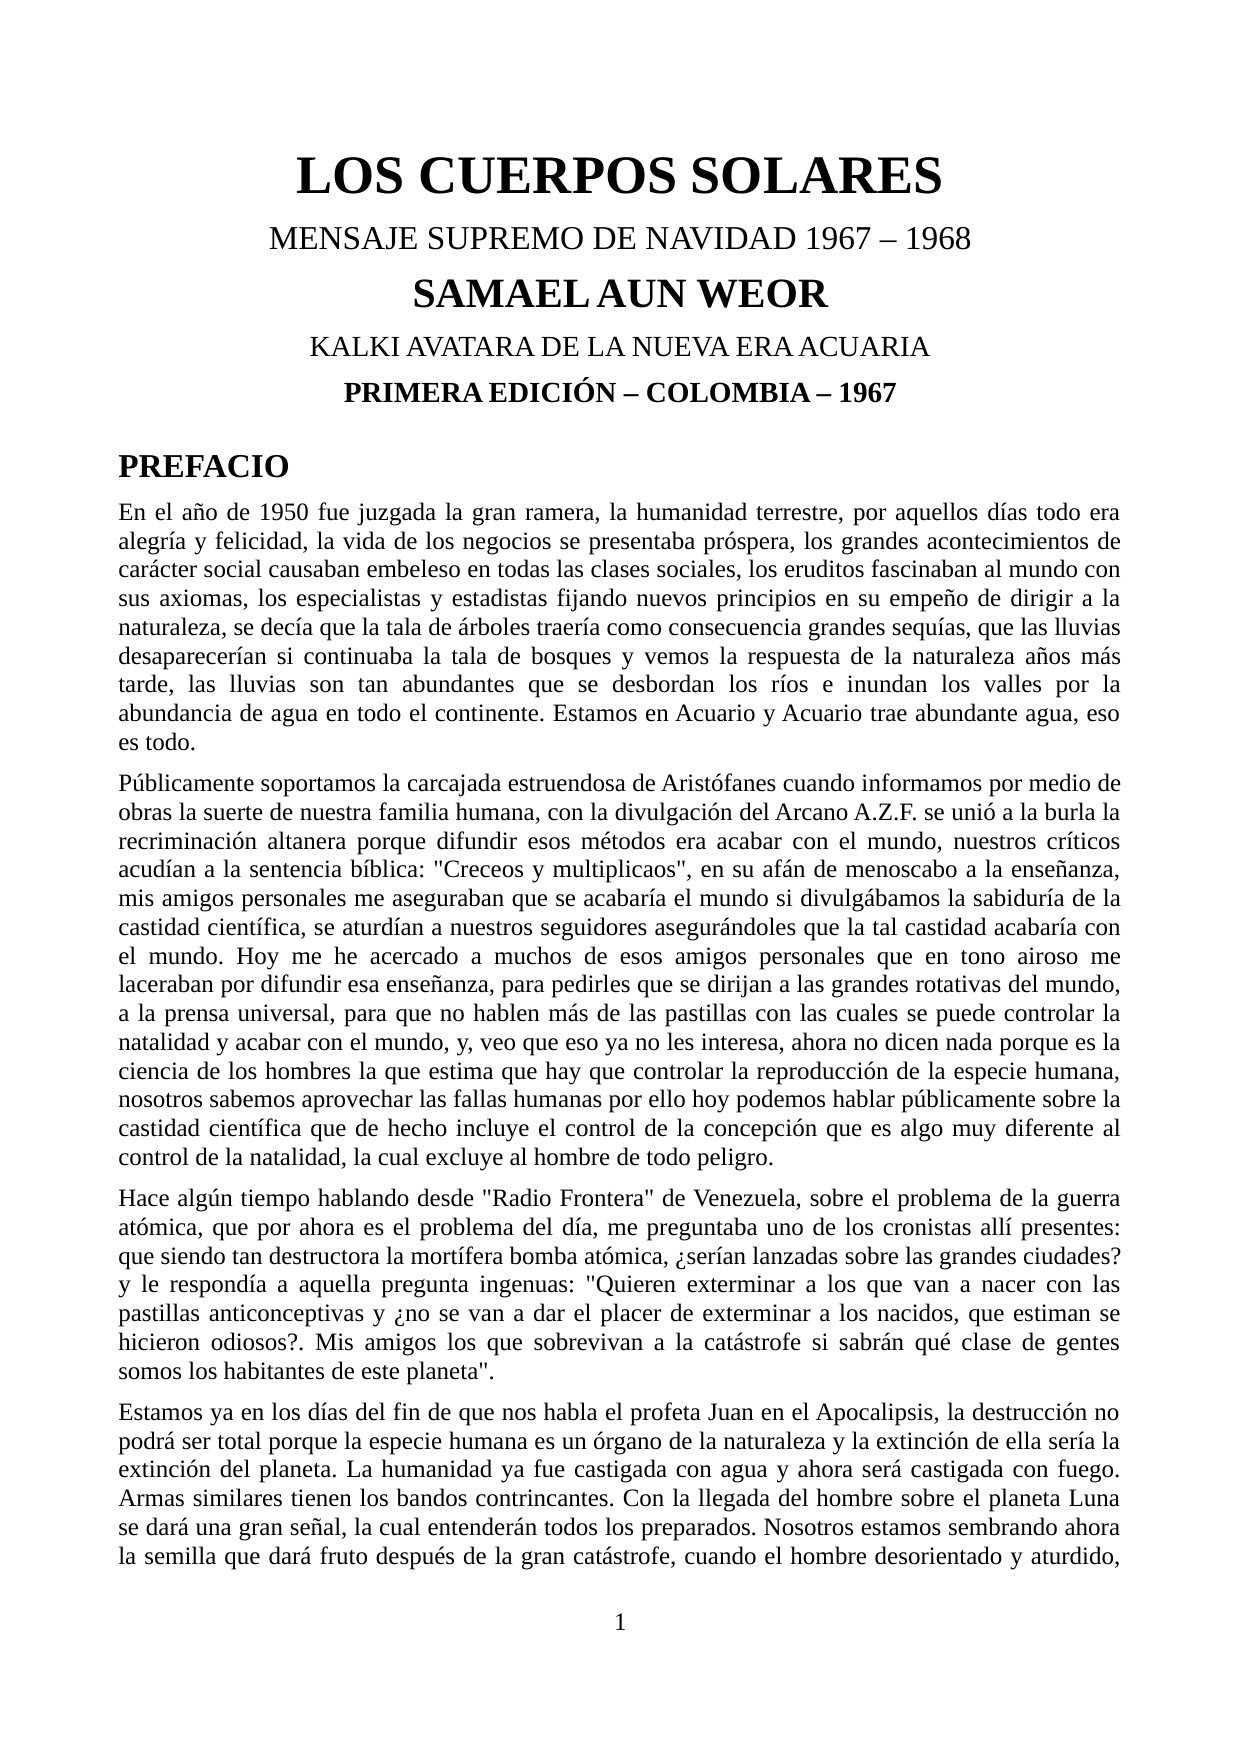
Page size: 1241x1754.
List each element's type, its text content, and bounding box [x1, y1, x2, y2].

text En el año de 1950 fue juzgada la gran ramera, la humanidad terrestre, por aquellos días todo era alegría y felicidad, la vida de los negocios se presentaba próspera, los grandes acontecimientos de carácter social causaban embeleso en todas las clases sociales, los eruditos fascinaban al mundo con sus axiomas, los especialistas y estadistas fijando nuevos principios en su empeño de dirigir a la naturaleza, se decía que la tala de árboles traería como consecuencia grandes sequías, que las lluvias desaparecerían si continuaba la tala de bosques y vemos la respuesta de la naturaleza años más tarde, las lluvias son tan abundantes que se desbordan los ríos e inundan los valles por la abundancia de agua en todo el continente. Estamos en Acuario y Acuario trae abundante agua, eso es todo. [118, 497, 1122, 756]
text SAMAEL AUN WEOR [118, 269, 1122, 317]
text KALKI AVATARA DE LA NUEVA ERA ACUARIA [118, 329, 1122, 363]
subtitle LOS CUERPOS SOLARES [118, 143, 1122, 205]
text Hace algún tiempo hablando desde "Radio Frontera" de Venezuela, sobre el problema de la guerra atómica, que por ahora es el problema del día, me preguntaba uno de los cronistas allí presentes: que siendo tan destructora la mortífera bomba atómica, ¿serían lanzadas sobre las grandes ciudades? y le respondía a aquella pregunta ingenuas: "Quieren exterminar a los que van a nacer con las pastillas anticonceptivas y ¿no se van a dar el placer de exterminar a los nacidos, que estiman se hicieron odiosos?. Mis amigos los que sobrevivan a la catástrofe si sabrán qué clase de gentes somos los habitantes de este planeta". [118, 1183, 1122, 1384]
text Estamos ya en los días del fin de que nos habla el profeta Juan en el Apocalipsis, la destrucción no podrá ser total porque la especie humana es un órgano de la naturaleza y la extinción de ella sería la extinción del planeta. La humanidad ya fue castigada con agua y ahora será castigada con fuego. Armas similares tienen los bandos contrincantes. Con la llegada del hombre sobre el planeta Luna se dará una gran señal, la cual entenderán todos los preparados. Nosotros estamos sembrando ahora la semilla que dará fruto después de la gran catástrofe, cuando el hombre desorientado y aturdido, [118, 1397, 1122, 1569]
text MENSAJE SUPREMO DE NAVIDAD 1967 – 1968 [118, 218, 1122, 256]
text Públicamente soportamos la carcajada estruendosa de Aristófanes cuando informamos por medio de obras la suerte de nuestra familia humana, con la divulgación del Arcano A.Z.F. se unió a la burla la recriminación altanera porque difundir esos métodos era acabar con el mundo, nuestros críticos acudían a la sentencia bíblica: "Creceos y multiplicaos", en su afán de menoscabo a la enseñanza, mis amigos personales me aseguraban que se acabaría el mundo si divulgábamos la sabiduría de la castidad científica, se aturdían a nuestros seguidores asegurándoles que la tal castidad acabaría con el mundo. Hoy me he acercado a muchos de esos amigos personales que en tono airoso me laceraban por difundir esa enseñanza, para pedirles que se dirijan a las grandes rotativas del mundo, a la prensa universal, para que no hablen más de las pastillas con las cuales se puede controlar la natalidad y acabar con el mundo, y, veo que eso ya no les interesa, ahora no dicen nada porque es la ciencia de los hombres la que estima que hay que controlar la reproducción de la especie humana, nosotros sabemos aprovechar las fallas humanas por ello hoy podemos hablar públicamente sobre la castidad científica que de hecho incluye el control de la concepción que es algo muy diferente al control de la natalidad, la cual excluye al hombre de todo peligro. [118, 768, 1122, 1171]
text PRIMERA EDICIÓN – COLOMBIA – 1967 [118, 375, 1122, 409]
subtitle PREFACIO [118, 446, 1122, 484]
